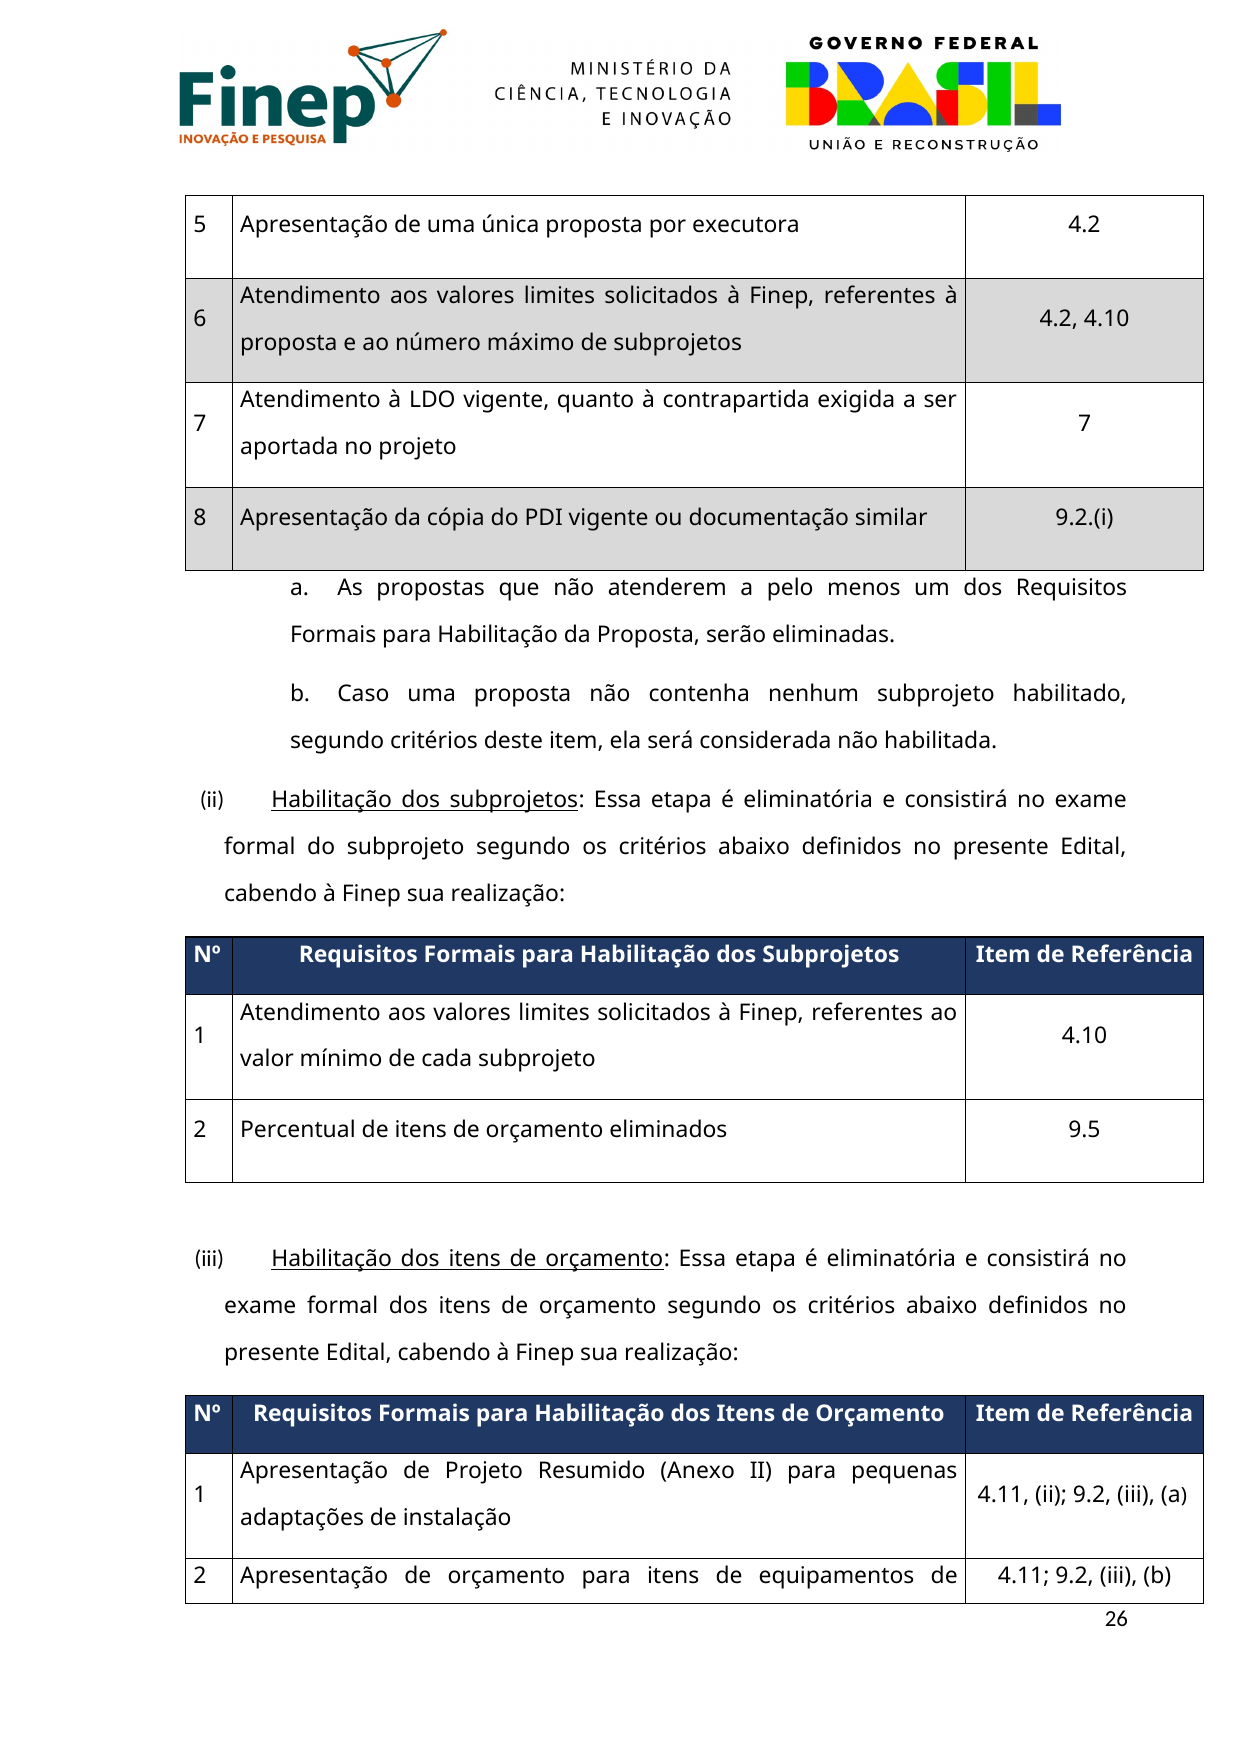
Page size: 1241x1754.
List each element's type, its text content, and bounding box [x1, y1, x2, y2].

table_cell 1 [186, 1454, 232, 1558]
table_cell 4.2 [966, 196, 1203, 277]
table_header Requisitos Formais para Habilitação dos Itens de Orçamento [233, 1396, 965, 1453]
table_cell 2 [186, 1559, 232, 1603]
table_cell 9.2.(i) [966, 488, 1203, 570]
table_cell 5 [186, 196, 232, 277]
list Caso uma proposta não contenha nenhum subprojeto habilitado, segundo critérios deste item, ela será considerada não habilitada. [290, 677, 1128, 755]
table_header Nº [186, 1396, 232, 1453]
table_header Item de Referência [966, 1396, 1203, 1453]
table_cell 4.2, 4.10 [966, 279, 1203, 382]
list Habilitação dos subprojetos: Essa etapa é eliminatória e consistirá no exame formal do subprojeto segundo os critérios abaixo definidos no presente Edital, cabendo à Finep sua realização: [224, 783, 1128, 908]
table_cell 1 [186, 995, 232, 1099]
table_cell 7 [186, 383, 232, 487]
table_cell 8 [186, 488, 232, 570]
list As propostas que não atenderem a pelo menos um dos Requisitos Formais para Habilitação da Proposta, serão eliminadas. [290, 571, 1128, 649]
table_cell Percentual de itens de orçamento eliminados [233, 1100, 965, 1182]
table_cell 9.5 [966, 1100, 1203, 1182]
table_header Item de Referência [966, 938, 1203, 994]
table_cell 4.11; 9.2, (iii), (b) [966, 1559, 1203, 1603]
table_cell 4.10 [966, 995, 1203, 1099]
table_cell Atendimento à LDO vigente, quanto à contrapartida exigida a ser aportada no projeto [233, 383, 965, 487]
table_cell Apresentação da cópia do PDI vigente ou documentação similar [233, 488, 965, 570]
table_cell 4.11, (ii); 9.2, (iii), (a) [966, 1454, 1203, 1558]
table_cell Apresentação de uma única proposta por executora [233, 196, 965, 277]
table_header Nº [186, 938, 232, 994]
list Habilitação dos itens de orçamento: Essa etapa é eliminatória e consistirá no exame formal dos itens de orçamento segundo os critérios abaixo definidos no presente Edital, cabendo à Finep sua realização: [224, 1242, 1128, 1367]
table_cell Atendimento aos valores limites solicitados à Finep, referentes à proposta e ao número máximo de subprojetos [233, 279, 965, 382]
table_cell 2 [186, 1100, 232, 1182]
table_cell Apresentação de orçamento para itens de equipamentos de [233, 1559, 965, 1603]
table_cell Apresentação de Projeto Resumido (Anexo II) para pequenas adaptações de instalação [233, 1454, 965, 1558]
table_cell 7 [966, 383, 1203, 487]
table_cell Atendimento aos valores limites solicitados à Finep, referentes ao valor mínimo de cada subprojeto [233, 995, 965, 1099]
table_cell 6 [186, 279, 232, 382]
table_header Requisitos Formais para Habilitação dos Subprojetos [233, 938, 965, 994]
